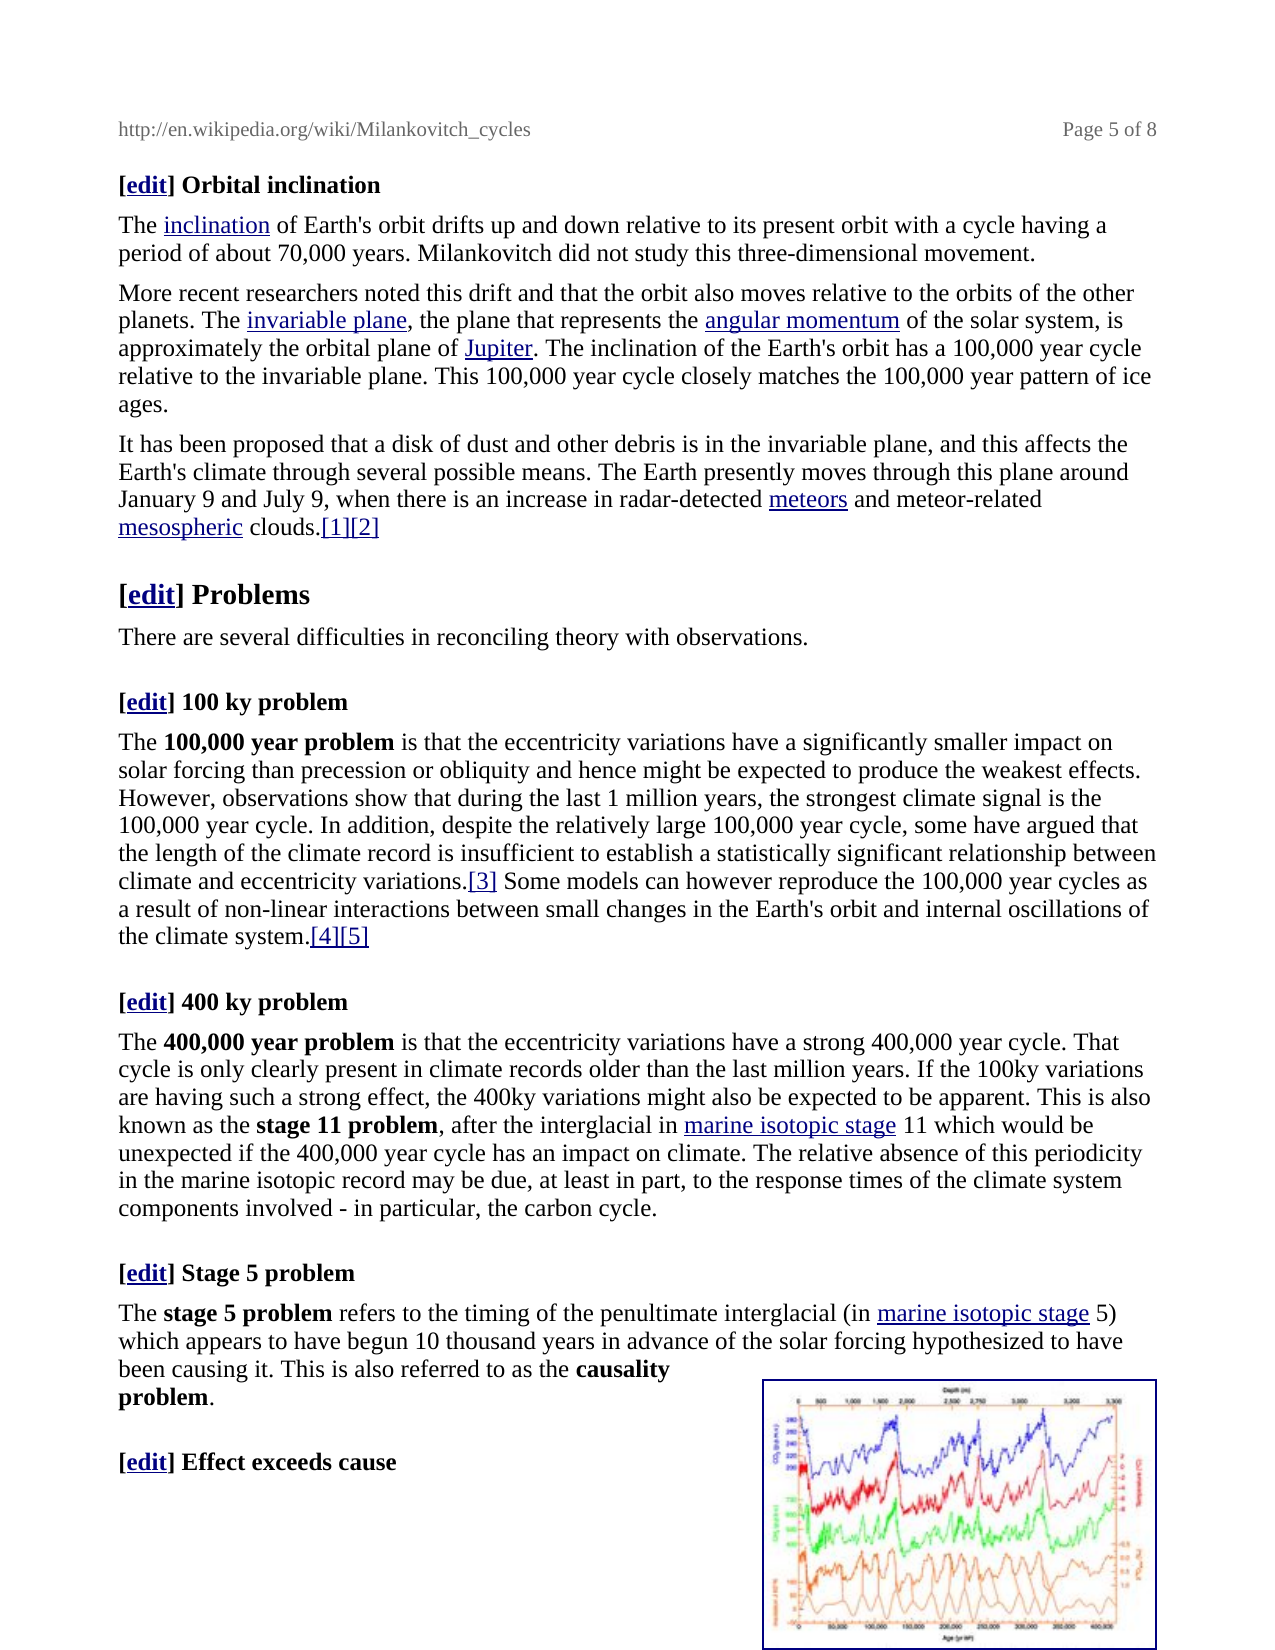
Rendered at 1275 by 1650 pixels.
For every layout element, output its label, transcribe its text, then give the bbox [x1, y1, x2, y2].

subtitle [edit] 100 ky problem [118, 688, 1157, 716]
text It has been proposed that a disk of dust and other debris is in the invariable plane, and this affects the Earth's climate through several possible means. The Earth presently moves through this plane around January 9 and July 9, when there is an increase in radar-detected meteors and meteor-related mesospheric clouds.[1][2] [118, 430, 1157, 541]
text More recent researchers noted this drift and that the orbit also moves relative to the orbits of the other planets. The invariable plane, the plane that represents the angular momentum of the solar system, is approximately the orbital plane of Jupiter. The inclination of the Earth's orbit has a 100,000 year cycle relative to the invariable plane. This 100,000 year cycle closely matches the 100,000 year pattern of ice ages. [118, 279, 1157, 417]
subtitle [edit] Stage 5 problem [118, 1259, 1157, 1287]
picture [764, 1381, 1155, 1648]
text The stage 5 problem refers to the timing of the penultimate interglacial (in marine isotopic stage 5) which appears to have begun 10 thousand years in advance of the solar forcing hypothesized to have been causing it. This is also referred to as the causality problem. [118, 1299, 1157, 1410]
text The inclination of Earth's orbit drifts up and down relative to its present orbit with a cycle having a period of about 70,000 years. Milankovitch did not study this three-dimensional movement. [118, 211, 1157, 266]
text There are several difficulties in reconciling theory with observations. [118, 623, 1157, 651]
subtitle [edit] Orbital inclination [118, 171, 1157, 198]
subtitle [edit] Effect exceeds cause [118, 1448, 762, 1476]
text The 400,000 year problem is that the eccentricity variations have a strong 400,000 year cycle. That cycle is only clearly present in climate records older than the last million years. If the 100ky variations are having such a strong effect, the 400ky variations might also be expected to be apparent. This is also known as the stage 11 problem, after the interglacial in marine isotopic stage 11 which would be unexpected if the 400,000 year cycle has an impact on climate. The relative absence of this periodicity in the marine isotopic record may be due, at least in part, to the response times of the climate system components involved - in particular, the carbon cycle. [118, 1028, 1157, 1222]
subtitle [edit] 400 ky problem [118, 988, 1157, 1015]
text The 100,000 year problem is that the eccentricity variations have a significantly smaller impact on solar forcing than precession or obliquity and hence might be expected to produce the weakest effects. However, observations show that during the last 1 million years, the strongest climate signal is the 100,000 year cycle. In addition, despite the relatively large 100,000 year cycle, some have argued that the length of the climate record is insufficient to establish a statistically significant relationship between climate and eccentricity variations.[3] Some models can however reproduce the 100,000 year cycles as a result of non-linear interactions between small changes in the Earth's orbit and internal oscillations of the climate system.[4][5] [118, 728, 1157, 950]
subtitle [edit] Problems [118, 578, 1157, 611]
